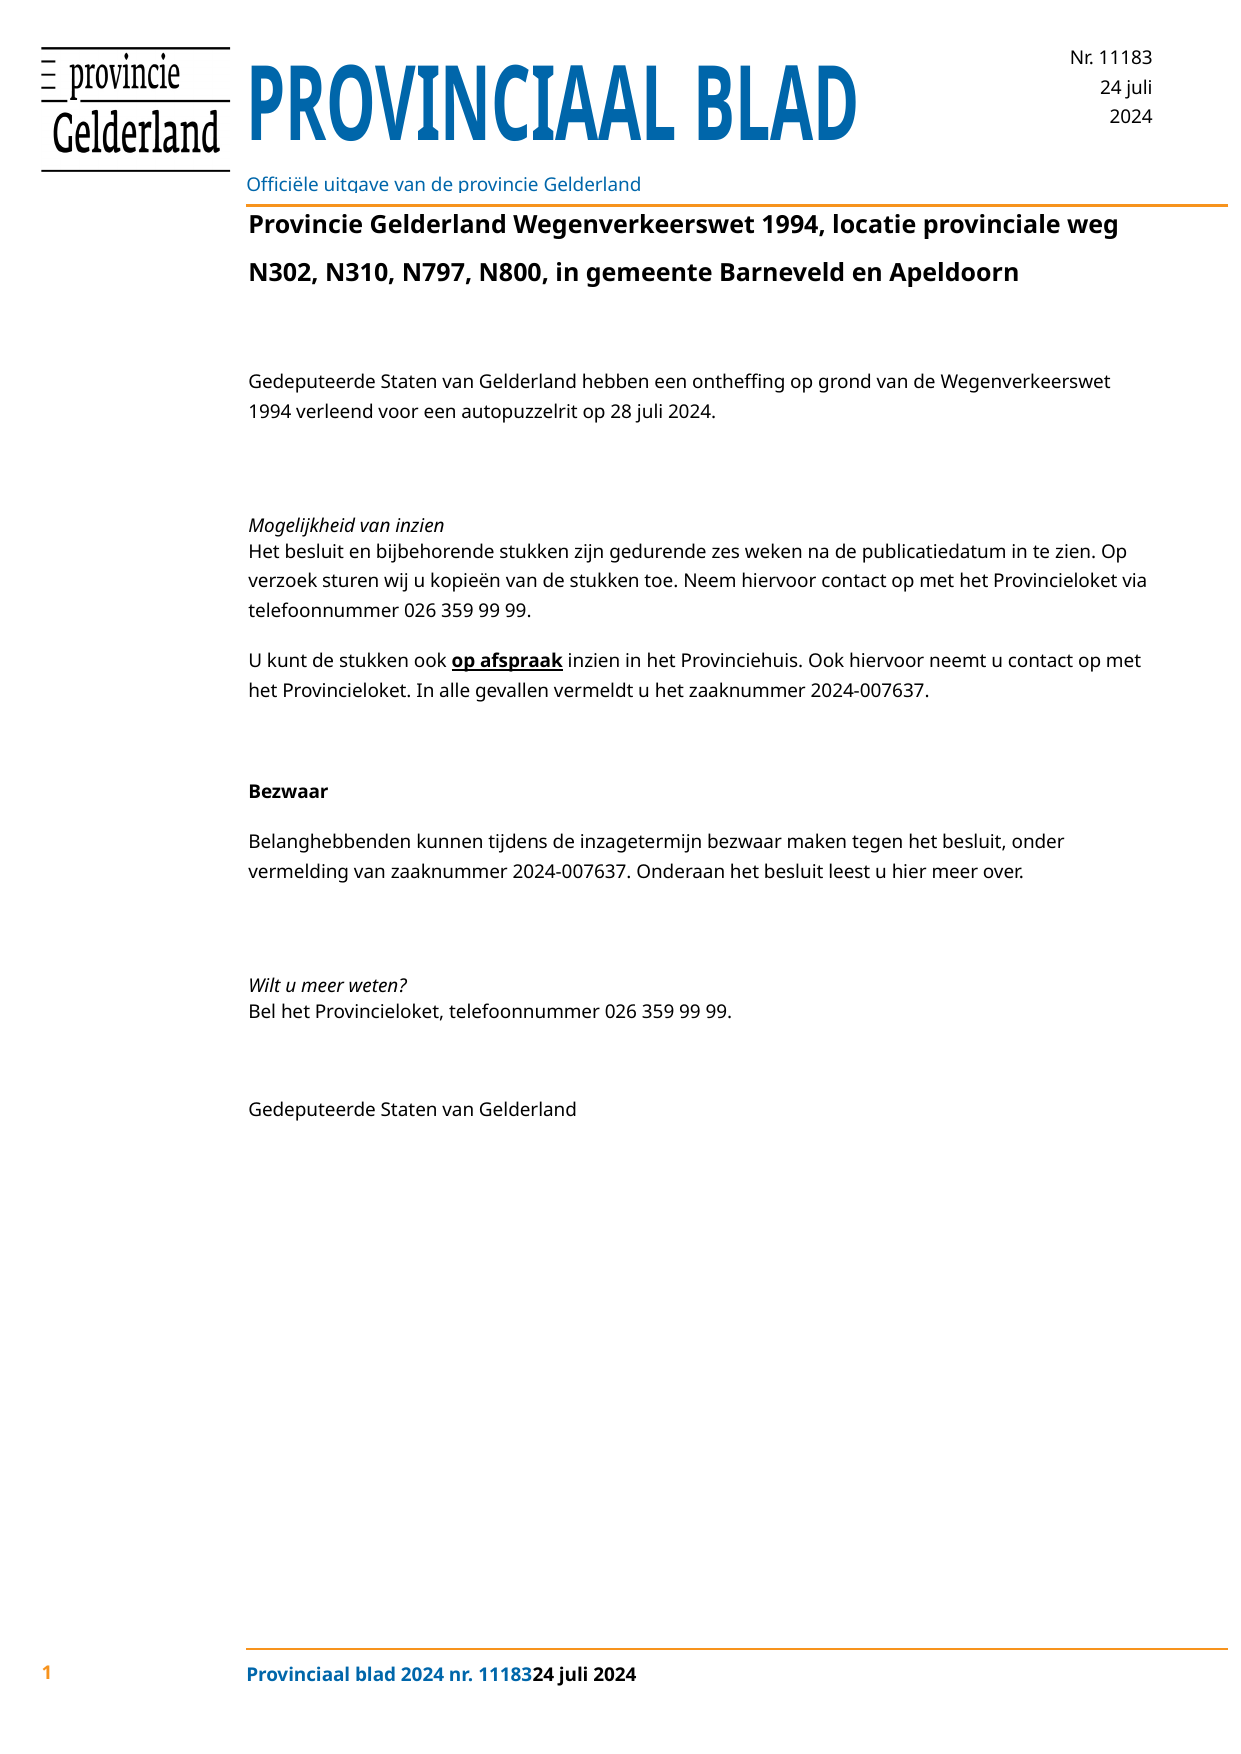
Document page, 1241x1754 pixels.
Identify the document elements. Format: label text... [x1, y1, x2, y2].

text Gedeputeerde Staten van Gelderland [248, 1096, 1152, 1122]
text Gedeputeerde Staten van Gelderland hebben een ontheffing op grond van de Wegenverkeerswet 1994 verleend voor een autopuzzelrit op 28 juli 2024. [248, 368, 1152, 424]
text Mogelijkheid van inzien [248, 512, 1152, 538]
text U kunt de stukken ook op afspraak inzien in het Provinciehuis. Ook hiervoor neemt u contact op met het Provincieloket. In alle gevallen vermeldt u het zaaknummer 2024-007637. [248, 648, 1152, 703]
text Wilt u meer weten? [248, 972, 1152, 998]
text Bel het Provincieloket, telefoonnummer 026 359 99 99. [248, 998, 1152, 1024]
text Provincie Gelderland Wegenverkeerswet 1994, locatie provinciale weg N302, N310, N797, N800, in gemeente Barneveld en Apeldoorn [248, 207, 1152, 288]
text Belanghebbenden kunnen tijdens de inzagetermijn bezwaar maken tegen het besluit, onder vermelding van zaaknummer 2024-007637. Onderaan het besluit leest u hier meer over. [248, 828, 1152, 884]
text Het besluit en bijbehorende stukken zijn gedurende zes weken na de publicatiedatum in te zien. Op verzoek sturen wij u kopieën van de stukken toe. Neem hiervoor contact op met het Provincieloket via telefoonnummer 026 359 99 99. [248, 538, 1152, 623]
picture [41, 47, 231, 172]
text Bezwaar [248, 778, 1152, 804]
